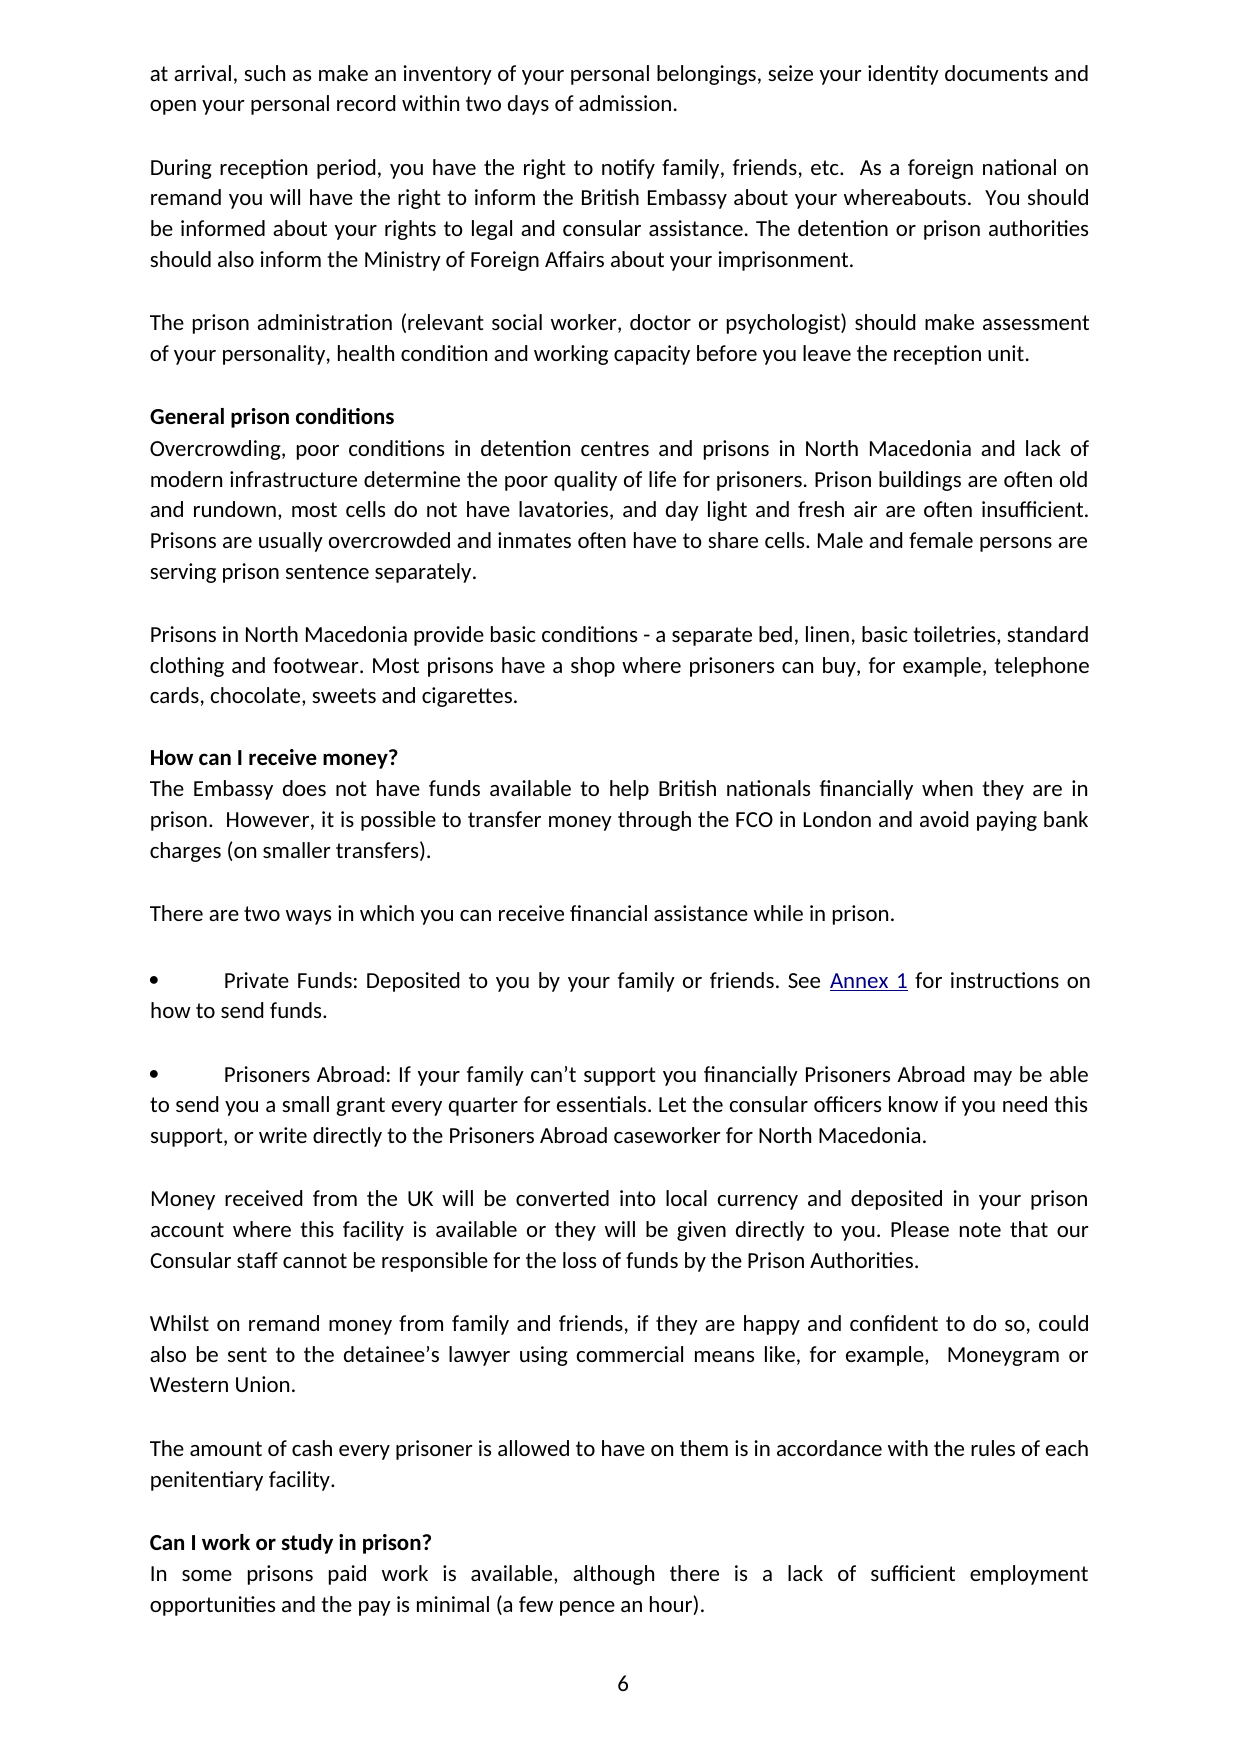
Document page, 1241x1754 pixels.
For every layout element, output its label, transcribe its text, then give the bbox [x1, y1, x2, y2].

text During reception period, you have the right to notify family, friends, etc. As a foreign national on remand you will have the right to inform the British Embassy about your whereabouts. You should be informed about your rights to legal and consular assistance. The detention or prison authorities should also inform the Ministry of Foreign Affairs about your imprisonment. [149, 153, 1091, 273]
subtitle Can I work or study in prison? [149, 1528, 1096, 1556]
text at arrival, such as make an inventory of your personal belongings, seize your identity documents and open your personal record within two days of admission. [149, 59, 1091, 117]
list Private Funds: Deposited to you by your family or friends. See Annex 1 for instructions on how to send funds. [150, 966, 1091, 1024]
text General prison conditions [150, 402, 1096, 430]
text Whilst on remand money from family and friends, if they are happy and confident to do so, could also be sent to the detainee’s lawyer using commercial means like, for example, Moneygram or Western Union. [149, 1309, 1091, 1399]
text Money received from the UK will be converted into local currency and deposited in your prison account where this facility is available or they will be given directly to you. Please note that our Consular staff cannot be responsible for the loss of funds by the Prison Authorities. [150, 1184, 1091, 1274]
subtitle How can I receive money? [149, 743, 1096, 771]
text There are two ways in which you can receive financial assistance while in prison. [149, 899, 1091, 927]
text The Embassy does not have funds available to help British nationals financially when they are in prison. However, it is possible to transfer money through the FCO in London and avoid paying bank charges (on smaller transfers). [149, 774, 1091, 864]
text Prisons in North Macedonia provide basic conditions - a separate bed, linen, basic toiletries, standard clothing and footwear. Most prisons have a shop where prisoners can buy, for example, telephone cards, chocolate, sweets and cigarettes. [149, 620, 1091, 710]
text Overcrowding, poor conditions in detention centres and prisons in North Macedonia and lack of modern infrastructure determine the poor quality of life for prisoners. Prison buildings are often old and rundown, most cells do not have lavatories, and day light and fresh air are often insufficient. Prisons are usually overcrowded and inmates often have to share cells. Male and female persons are serving prison sentence separately. [149, 434, 1091, 585]
list Prisoners Abroad: If your family can’t support you financially Prisoners Abroad may be able to send you a small grant every quarter for essentials. Let the consular officers know if you need this support, or write directly to the Prisoners Abroad caseworker for North Macedonia. [150, 1060, 1091, 1149]
text In some prisons paid work is available, although there is a lack of sufficient employment opportunities and the pay is minimal (a few pence an hour). [149, 1559, 1091, 1618]
text The prison administration (relevant social worker, doctor or psychologist) should make assessment of your personality, health condition and working capacity before you leave the reception unit. [149, 308, 1091, 367]
text The amount of cash every prisoner is allowed to have on them is in accordance with the rules of each penitentiary facility. [149, 1434, 1091, 1493]
